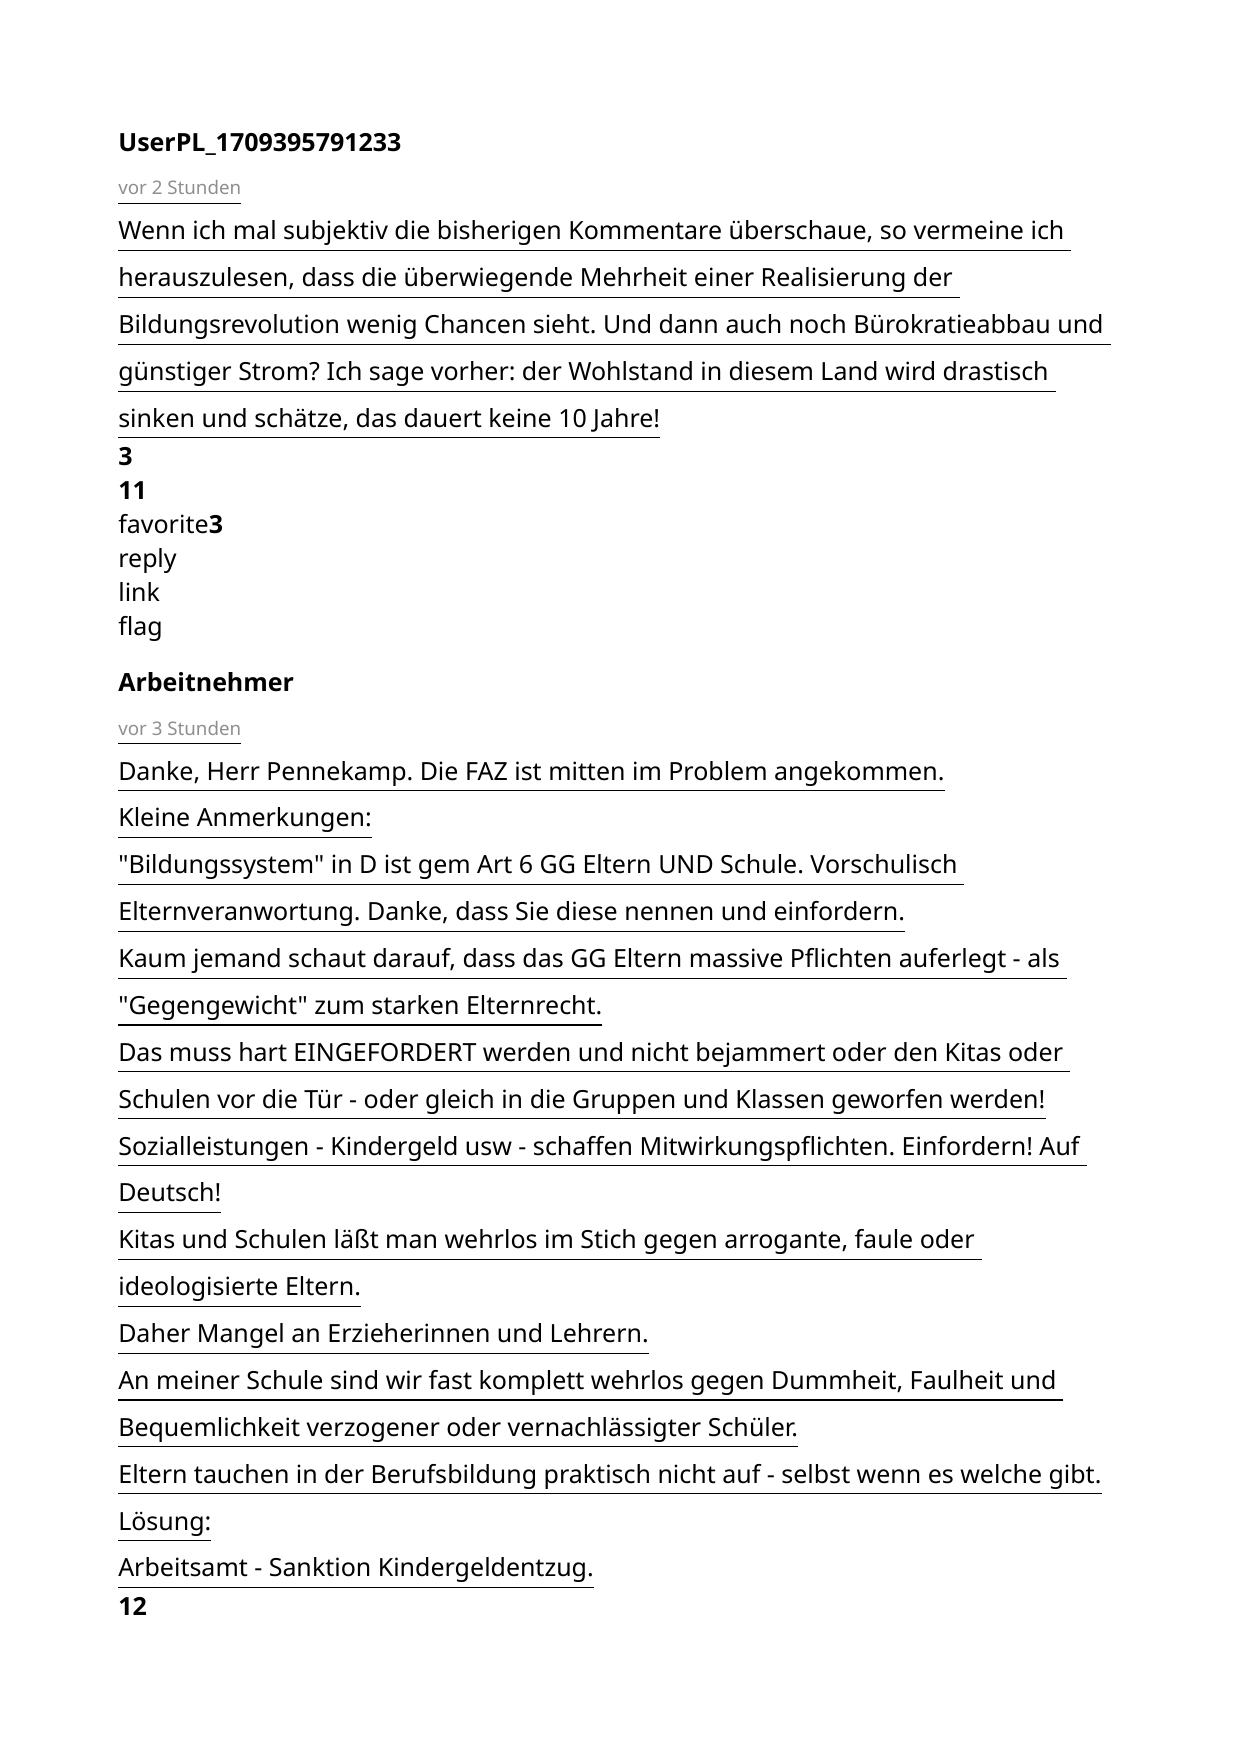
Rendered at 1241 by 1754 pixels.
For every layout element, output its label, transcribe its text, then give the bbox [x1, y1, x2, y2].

text link [118, 575, 1122, 609]
text UserPL_1709395791233 [118, 118, 1114, 159]
text 11 [118, 472, 1122, 507]
text 12 [118, 1588, 1122, 1622]
text flag [118, 609, 1122, 643]
text reply [118, 541, 1122, 575]
text Arbeitnehmer [118, 658, 1114, 699]
text vor 2 Stunden [118, 174, 1122, 204]
text vor 3 Stunden [118, 715, 1122, 744]
text 3 [118, 438, 1122, 472]
text Wenn ich mal subjektiv die bisherigen Kommentare überschaue, so vermeine ich herauszulesen, dass die überwiegende Mehrheit einer Realisierung der Bildungsrevolution wenig Chancen sieht. Und dann auch noch Bürokratieabbau und günstiger Strom? Ich sage vorher: der Wohlstand in diesem Land wird drastisch sinken und schätze, das dauert keine 10 Jahre! [118, 204, 1122, 438]
text favorite3 [118, 507, 1122, 541]
text Danke, Herr Pennekamp. Die FAZ ist mitten im Problem angekommen. Kleine Anmerkungen: "Bildungssystem" in D ist gem Art 6 GG Eltern UND Schule. Vorschulisch Elternveranwortung. Danke, dass Sie diese nennen und einfordern. Kaum jemand schaut darauf, dass das GG Eltern massive Pflichten auferlegt - als "Gegengewicht" zum starken Elternrecht. Das muss hart EINGEFORDERT werden und nicht bejammert oder den Kitas oder Schulen vor die Tür - oder gleich in die Gruppen und Klassen geworfen werden! Sozialleistungen - Kindergeld usw - schaffen Mitwirkungspflichten. Einfordern! Auf Deutsch! Kitas und Schulen läßt man wehrlos im Stich gegen arrogante, faule oder ideologisierte Eltern. Daher Mangel an Erzieherinnen und Lehrern. An meiner Schule sind wir fast komplett wehrlos gegen Dummheit, Faulheit und Bequemlichkeit verzogener oder vernachlässigter Schüler. Eltern tauchen in der Berufsbildung praktisch nicht auf - selbst wenn es welche gibt. Lösung: Arbeitsamt - Sanktion Kindergeldentzug. [118, 744, 1122, 1588]
